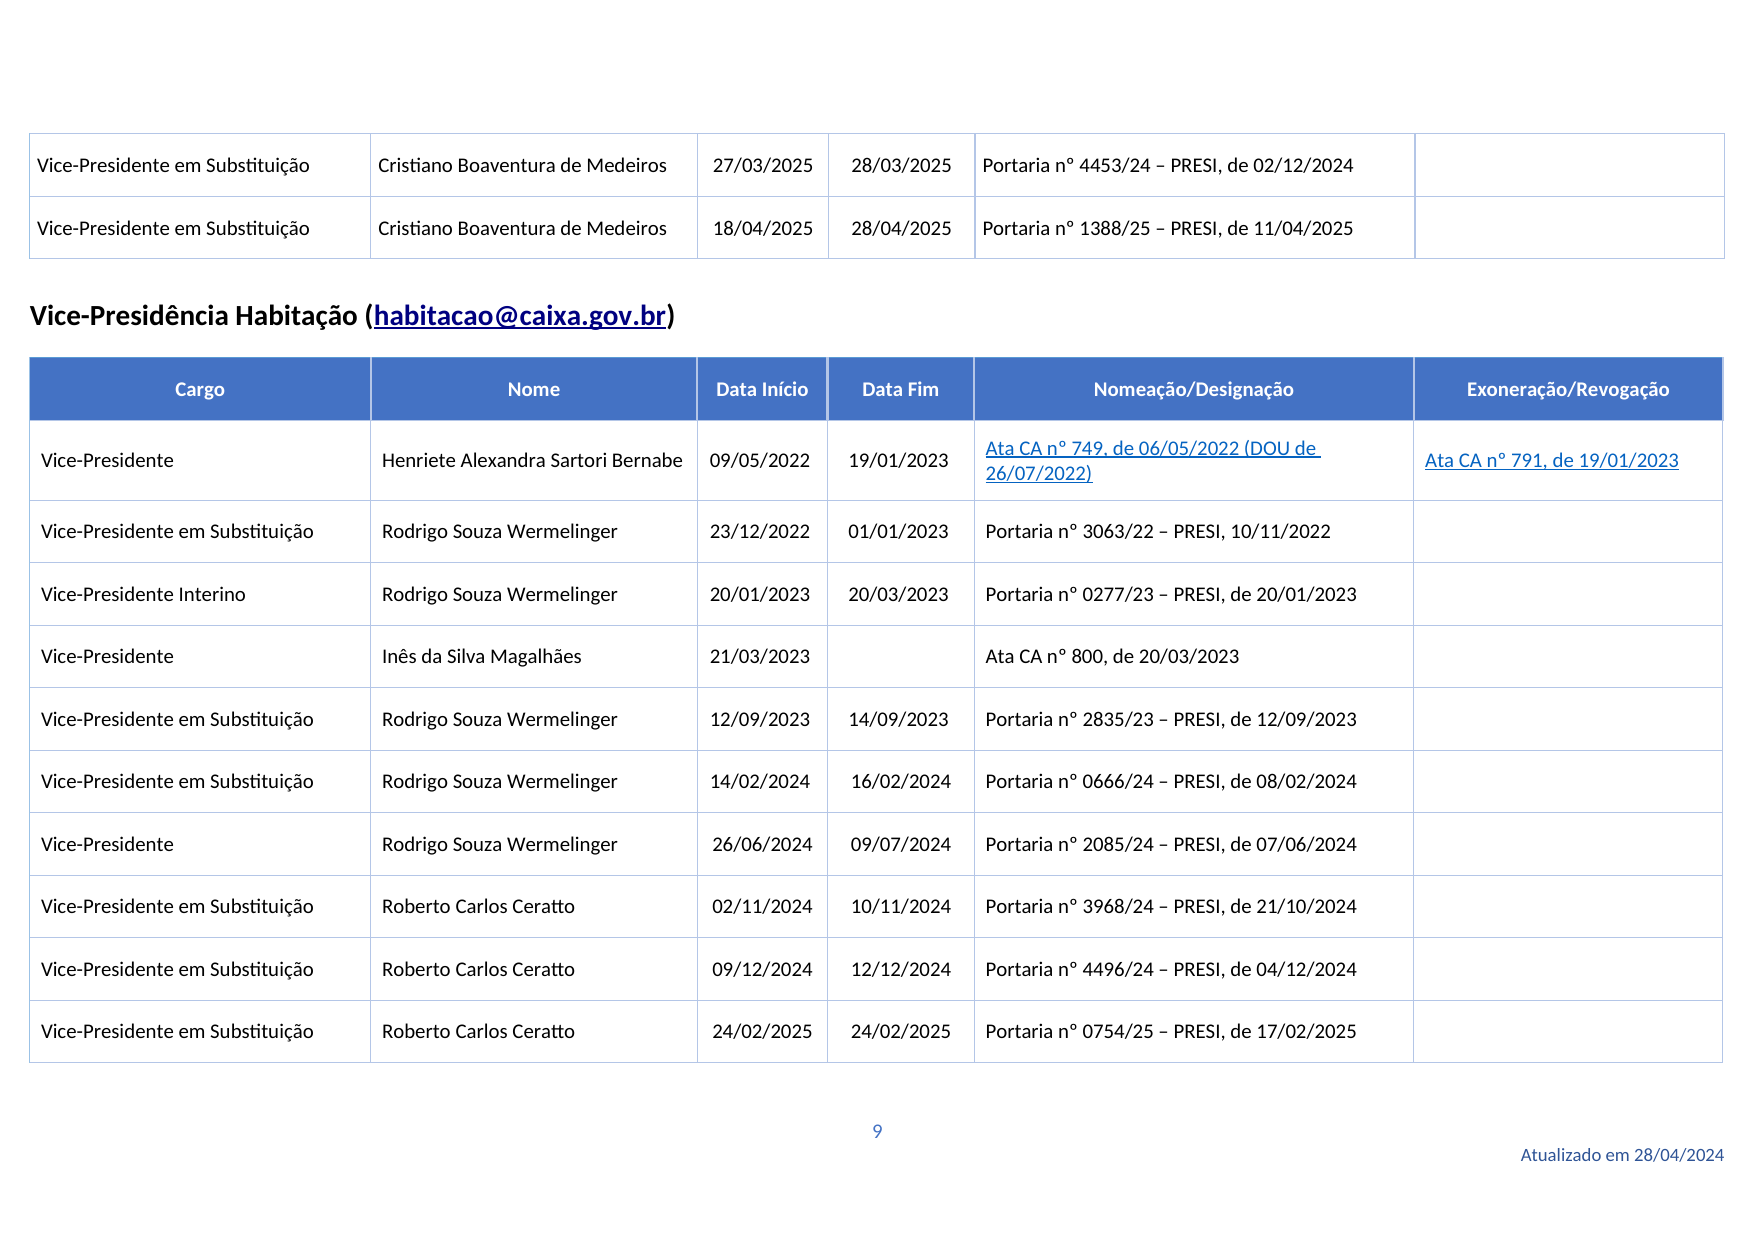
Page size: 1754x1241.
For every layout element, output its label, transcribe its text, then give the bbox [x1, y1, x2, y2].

table_cell Portaria nº 4453/24 – PRESI, de 02/12/2024 [976, 134, 1414, 196]
table_cell Roberto Carlos Ceratto [371, 876, 697, 937]
table_cell Ata CA nº 800, de 20/03/2023 [975, 626, 1413, 687]
table_header Data Início [698, 358, 826, 420]
table_cell 18/04/2025 [698, 197, 828, 258]
table_cell Vice-Presidente em Substituição [30, 751, 370, 812]
table_cell Inês da Silva Magalhães [371, 626, 697, 687]
table_cell 02/11/2024 [698, 876, 827, 937]
table_cell Vice-Presidente em Substituição [30, 688, 370, 749]
table_cell 10/11/2024 [828, 876, 974, 937]
table_cell 20/03/2023 [828, 563, 974, 624]
table_cell Portaria nº 0666/24 – PRESI, de 08/02/2024 [975, 751, 1413, 812]
table_cell Rodrigo Souza Wermelinger [371, 751, 697, 812]
table_cell 27/03/2025 [698, 134, 828, 196]
table_cell [1416, 197, 1724, 258]
table_cell Portaria nº 3063/22 – PRESI, 10/11/2022 [975, 501, 1413, 562]
table_cell Vice-Presidente em Substituição [30, 876, 370, 937]
table_cell Vice-Presidente em Substituição [30, 1001, 370, 1062]
table_cell Portaria nº 3968/24 – PRESI, de 21/10/2024 [975, 876, 1413, 937]
table_cell Rodrigo Souza Wermelinger [371, 688, 697, 749]
table_cell 12/09/2023 [698, 688, 827, 749]
table_cell [1414, 626, 1722, 687]
table_cell Ata CA nº 791, de 19/01/2023 [1414, 421, 1722, 499]
table_cell Vice-Presidente em Substituição [30, 938, 370, 999]
table_cell Vice-Presidente [30, 421, 370, 499]
table_cell [1414, 751, 1722, 812]
table_cell Vice-Presidente [30, 813, 370, 874]
table_cell Henriete Alexandra Sartori Bernabe [371, 421, 697, 499]
table_cell 09/12/2024 [698, 938, 827, 999]
table_cell [1414, 938, 1722, 999]
table_cell Cristiano Boaventura de Medeiros [371, 197, 697, 258]
table_cell 21/03/2023 [698, 626, 827, 687]
table_cell Portaria nº 0277/23 – PRESI, de 20/01/2023 [975, 563, 1413, 624]
table_cell Rodrigo Souza Wermelinger [371, 813, 697, 874]
table_header Nome [372, 358, 696, 420]
table_cell 14/02/2024 [698, 751, 827, 812]
table_cell Ata CA nº 749, de 06/05/2022 (DOU de 26/07/2022) [975, 421, 1413, 499]
table_cell Portaria nº 1388/25 – PRESI, de 11/04/2025 [976, 197, 1414, 258]
table_cell Roberto Carlos Ceratto [371, 1001, 697, 1062]
table_cell 20/01/2023 [698, 563, 827, 624]
table_cell 24/02/2025 [828, 1001, 974, 1062]
table_cell 24/02/2025 [698, 1001, 827, 1062]
table_cell Vice-Presidente Interino [30, 563, 370, 624]
table_cell Vice-Presidente em Substituição [30, 197, 370, 258]
table_cell 09/05/2022 [698, 421, 827, 499]
table_cell Portaria nº 0754/25 – PRESI, de 17/02/2025 [975, 1001, 1413, 1062]
table_cell [1414, 813, 1722, 874]
subtitle Vice-Presidência Habitação (habitacao@caixa.gov.br) [29, 297, 1724, 332]
table_cell 09/07/2024 [828, 813, 974, 874]
table_cell [1414, 501, 1722, 562]
table_cell [1416, 134, 1724, 196]
table_cell 19/01/2023 [828, 421, 974, 499]
table_cell Vice-Presidente em Substituição [30, 134, 370, 196]
table_cell 28/04/2025 [829, 197, 974, 258]
table_cell 01/01/2023 [828, 501, 974, 562]
table_cell 12/12/2024 [828, 938, 974, 999]
table_cell Vice-Presidente [30, 626, 370, 687]
table_header Cargo [30, 358, 370, 420]
table_cell Vice-Presidente em Substituição [30, 501, 370, 562]
table_cell Roberto Carlos Ceratto [371, 938, 697, 999]
table_cell Portaria nº 4496/24 – PRESI, de 04/12/2024 [975, 938, 1413, 999]
table_cell Cristiano Boaventura de Medeiros [371, 134, 697, 196]
table_cell [1414, 876, 1722, 937]
table_cell [828, 626, 974, 687]
table_cell 16/02/2024 [828, 751, 974, 812]
table_cell 28/03/2025 [829, 134, 974, 196]
table_cell 23/12/2022 [698, 501, 827, 562]
table_cell [1414, 1001, 1722, 1062]
table_cell [1414, 688, 1722, 749]
table_cell Portaria nº 2835/23 – PRESI, de 12/09/2023 [975, 688, 1413, 749]
table_cell Portaria nº 2085/24 – PRESI, de 07/06/2024 [975, 813, 1413, 874]
table_header Exoneração/Revogação [1415, 358, 1722, 420]
table_header Nomeação/Designação [975, 358, 1413, 420]
table_cell 26/06/2024 [698, 813, 827, 874]
table_cell 14/09/2023 [828, 688, 974, 749]
table_cell [1414, 563, 1722, 624]
table_cell Rodrigo Souza Wermelinger [371, 563, 697, 624]
table_header Data Fim [829, 358, 973, 420]
table_cell Rodrigo Souza Wermelinger [371, 501, 697, 562]
